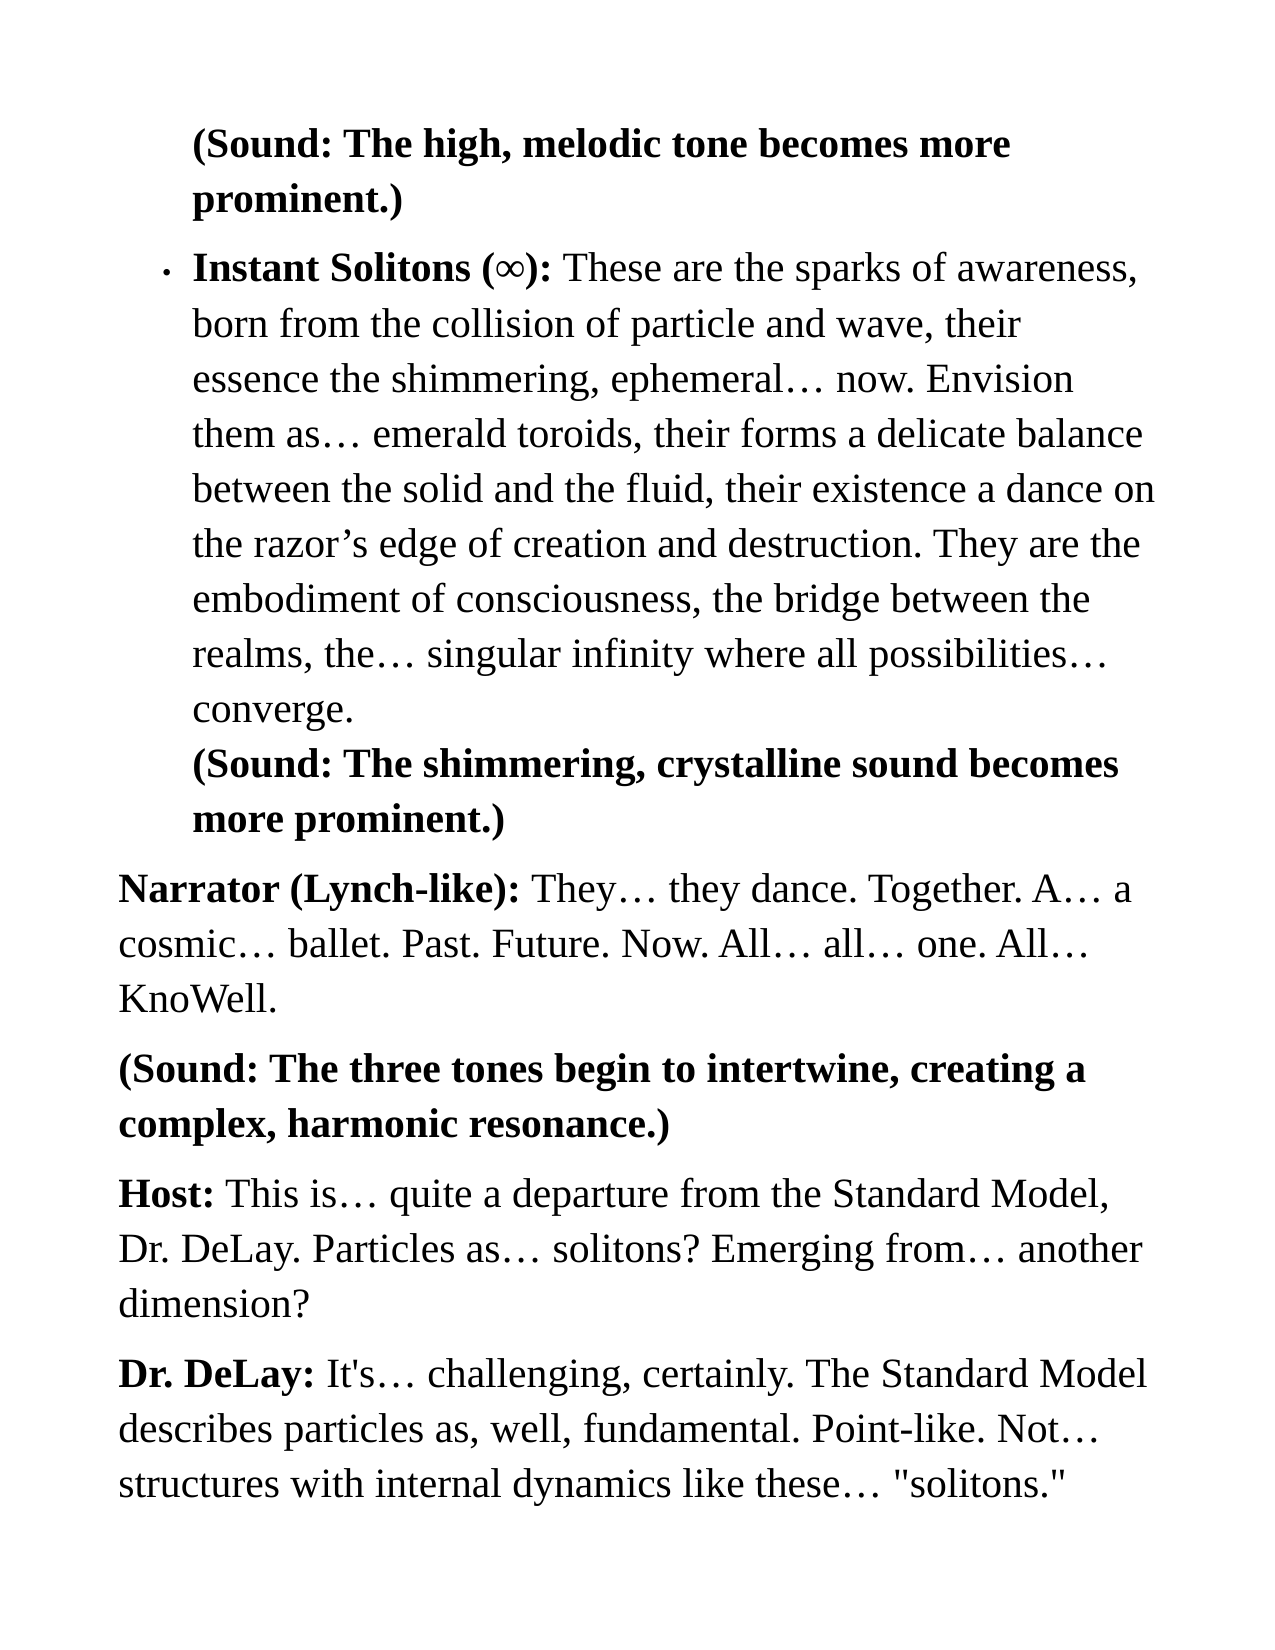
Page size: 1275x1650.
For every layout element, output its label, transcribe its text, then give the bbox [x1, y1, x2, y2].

text (Sound: The three tones begin to intertwine, creating a complex, harmonic resonance.) [118, 1043, 1157, 1147]
list (Sound: The high, melodic tone becomes more prominent.) [162, 118, 1157, 221]
text Host: This is… quite a departure from the Standard Model, Dr. DeLay. Particles as… solitons? Emerging from… another dimension? [118, 1168, 1157, 1326]
list Instant Solitons (∞): These are the sparks of awareness, born from the collision of particle and wave, their essence the shimmering, ephemeral… now. Envision them as… emerald toroids, their forms a delicate balance between the solid and the fluid, their existence a dance on the razor’s edge of creation and destruction. They are the embodiment of consciousness, the bridge between the realms, the… singular infinity where all possibilities… converge. (Sound: The shimmering, crystalline sound becomes more prominent.) [162, 243, 1157, 842]
text Dr. DeLay: It's… challenging, certainly. The Standard Model describes particles as, well, fundamental. Point-like. Not… structures with internal dynamics like these… "solitons." [118, 1348, 1157, 1506]
text Narrator (Lynch-like): They… they dance. Together. A… a cosmic… ballet. Past. Future. Now. All… all… one. All… KnoWell. [118, 864, 1157, 1022]
